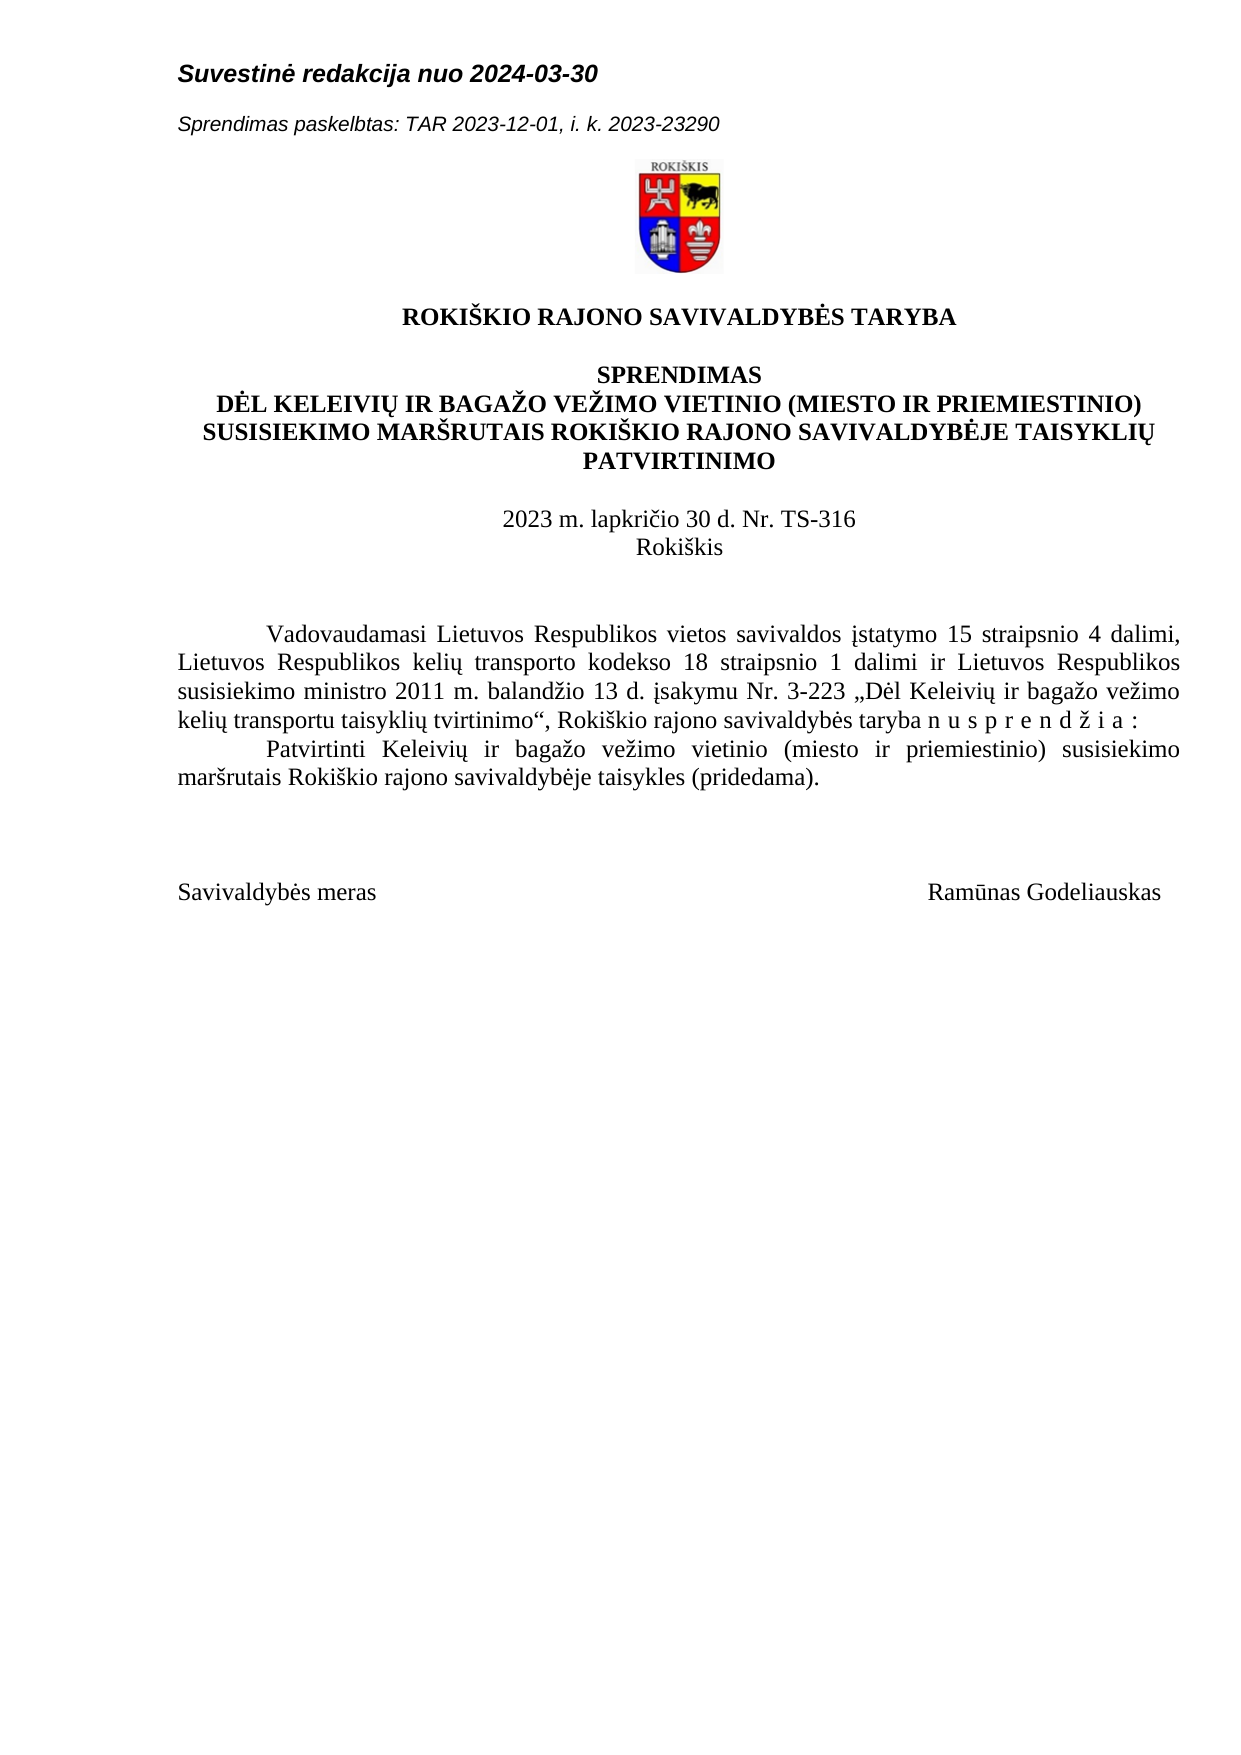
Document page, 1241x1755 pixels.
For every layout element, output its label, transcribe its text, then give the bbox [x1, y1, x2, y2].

text SPRENDIMAS [177, 360, 1181, 389]
text Vadovaudamasi Lietuvos Respublikos vietos savivaldos įstatymo 15 straipsnio 4 dalimi, Lietuvos Respublikos kelių transporto kodekso 18 straipsnio 1 dalimi ir Lietuvos Respublikos susisiekimo ministro 2011 m. balandžio 13 d. įsakymu Nr. 3-223 „Dėl Keleivių ir bagažo vežimo kelių transportu taisyklių tvirtinimo“, Rokiškio rajono savivaldybės taryba nusprendžia: [177, 619, 1181, 734]
text Savivaldybės meras Ramūnas Godeliauskas [177, 877, 1181, 906]
text DĖL KELEIVIŲ IR BAGAŽO VEŽIMO VIETINIO (MIESTO IR PRIEMIESTINIO) SUSISIEKIMO MARŠRUTAIS ROKIŠKIO RAJONO SAVIVALDYBĖJE TAISYKLIŲ PATVIRTINIMO [177, 389, 1181, 475]
text Rokiškis [177, 532, 1181, 561]
text 2023 m. lapkričio 30 d. Nr. TS-316 [177, 504, 1181, 532]
text Suvestinė redakcija nuo 2024-03-30 [177, 59, 1181, 88]
text ROKIŠKIO RAJONO SAVIVALDYBĖS TARYBA [177, 302, 1181, 331]
text Patvirtinti Keleivių ir bagažo vežimo vietinio (miesto ir priemiestinio) susisiekimo maršrutais Rokiškio rajono savivaldybėje taisykles (pridedama). [177, 734, 1181, 791]
text Sprendimas paskelbtas: TAR 2023-12-01, i. k. 2023-23290 [177, 112, 1181, 136]
